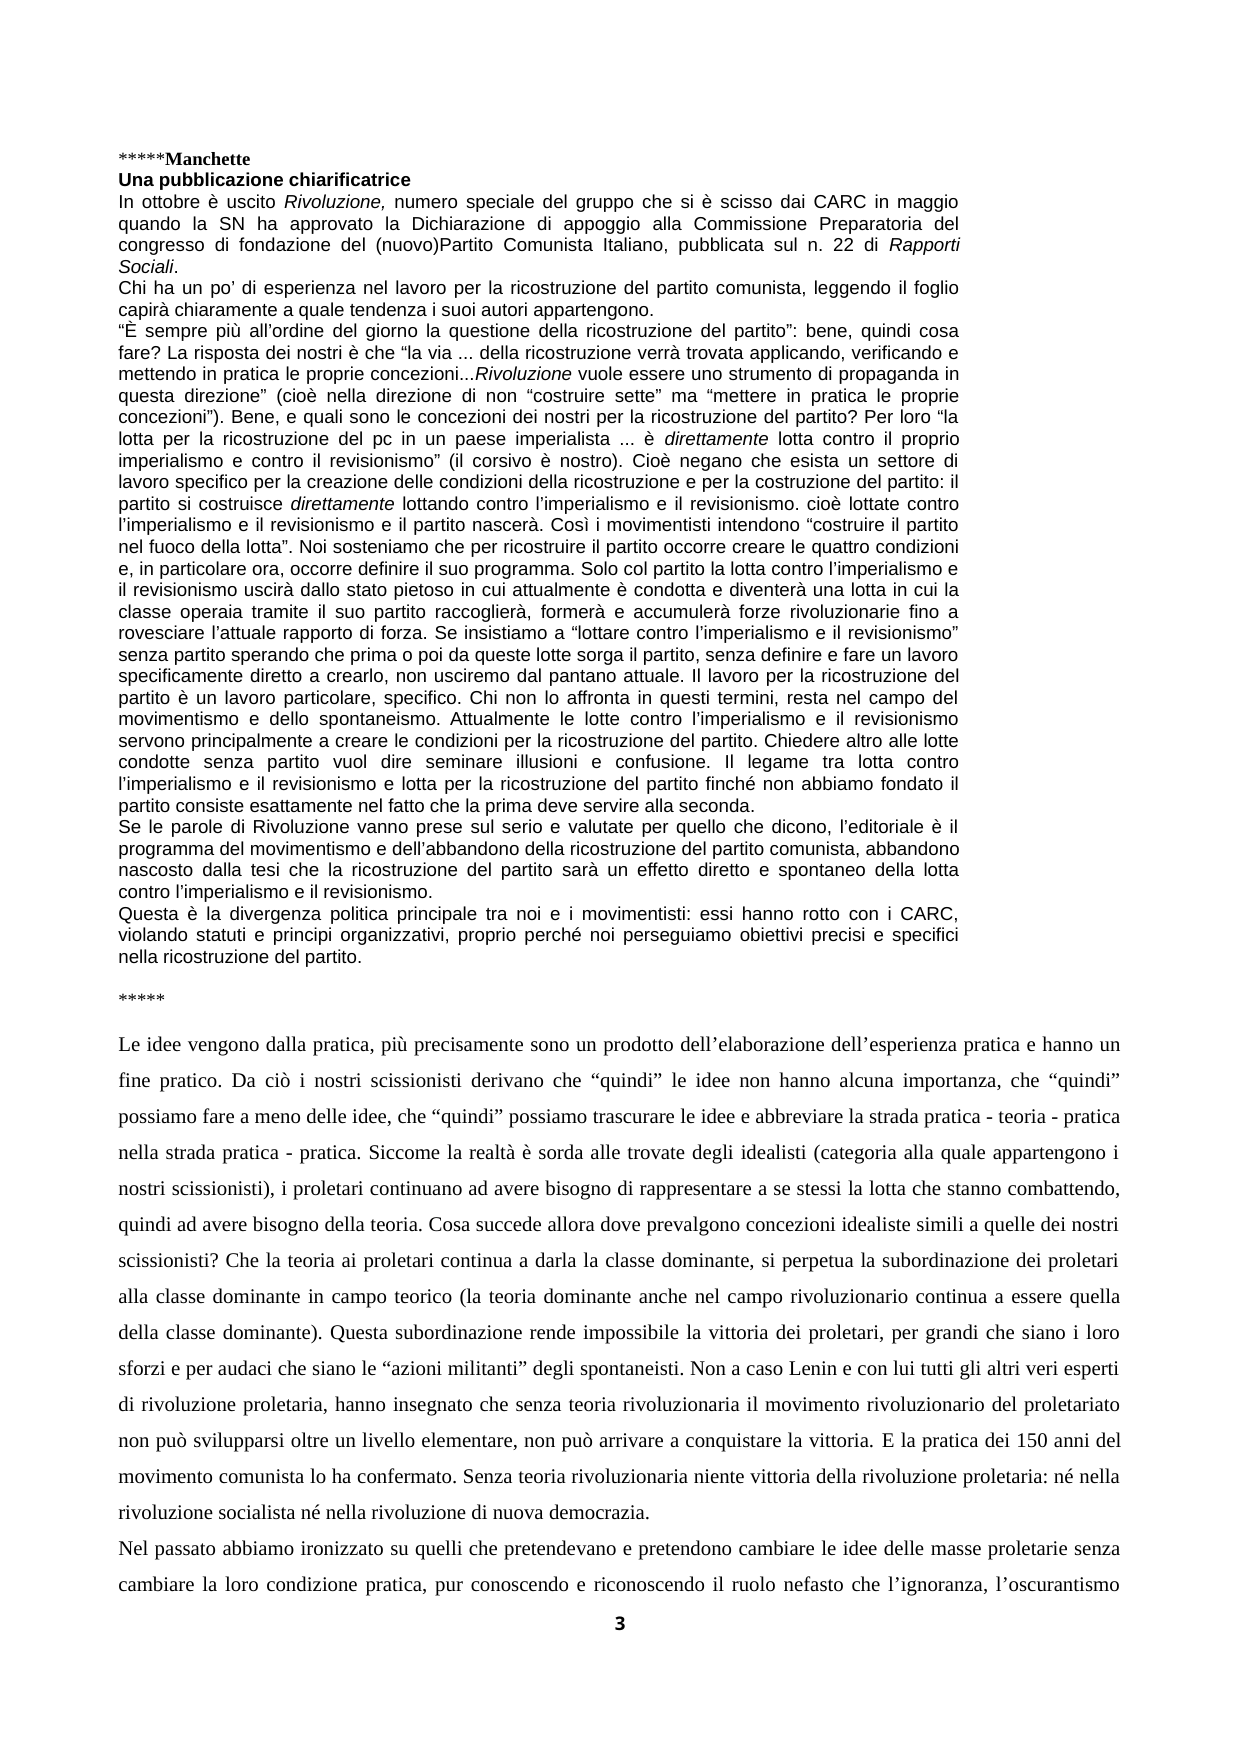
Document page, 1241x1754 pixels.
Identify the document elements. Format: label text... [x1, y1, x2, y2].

text Chi ha un po’ di esperienza nel lavoro per la ricostruzione del partito comunista, leggendo il foglio capirà chiaramente a quale tendenza i suoi autori appartengono. [118, 277, 960, 320]
text Le idee vengono dalla pratica, più precisamente sono un prodotto dell’elaborazione dell’esperienza pratica e hanno un fine pratico. Da ciò i nostri scissionisti derivano che “quindi” le idee non hanno alcuna importanza, che “quindi” possiamo fare a meno delle idee, che “quindi” possiamo trascurare le idee e abbreviare la strada pratica - teoria - pratica nella strada pratica - pratica. Siccome la realtà è sorda alle trovate degli idealisti (categoria alla quale appartengono i nostri scissionisti), i proletari continuano ad avere bisogno di rappresentare a se stessi la lotta che stanno combattendo, quindi ad avere bisogno della teoria. Cosa succede allora dove prevalgono concezioni idealiste simili a quelle dei nostri scissionisti? Che la teoria ai proletari continua a darla la classe dominante, si perpetua la subordinazione dei proletari alla classe dominante in campo teorico (la teoria dominante anche nel campo rivoluzionario continua a essere quella della classe dominante). Questa subordinazione rende impossibile la vittoria dei proletari, per grandi che siano i loro sforzi e per audaci che siano le “azioni militanti” degli spontaneisti. Non a caso Lenin e con lui tutti gli altri veri esperti di rivoluzione proletaria, hanno insegnato che senza teoria rivoluzionaria il movimento rivoluzionario del proletariato non può svilupparsi oltre un livello elementare, non può arrivare a conquistare la vittoria. E la pratica dei 150 anni del movimento comunista lo ha confermato. Senza teoria rivoluzionaria niente vittoria della rivoluzione proletaria: né nella rivoluzione socialista né nella rivoluzione di nuova democrazia. [118, 1032, 1122, 1524]
text ***** [118, 988, 1122, 1010]
text *****Manchette [118, 148, 1122, 169]
text Una pubblicazione chiarificatrice [118, 169, 960, 191]
text In ottobre è uscito Rivoluzione, numero speciale del gruppo che si è scisso dai CARC in maggio quando la SN ha approvato la Dichiarazione di appoggio alla Commissione Preparatoria del congresso di fondazione del (nuovo)Partito Comunista Italiano, pubblicata sul n. 22 di Rapporti Sociali. [118, 191, 960, 277]
text Nel passato abbiamo ironizzato su quelli che pretendevano e pretendono cambiare le idee delle masse proletarie senza cambiare la loro condizione pratica, pur conoscendo e riconoscendo il ruolo nefasto che l’ignoranza, l’oscurantismo [118, 1536, 1122, 1596]
text Questa è la divergenza politica principale tra noi e i movimentisti: essi hanno rotto con i CARC, violando statuti e principi organizzativi, proprio perché noi perseguiamo obiettivi precisi e specifici nella ricostruzione del partito. [118, 902, 960, 967]
text Se le parole di Rivoluzione vanno prese sul serio e valutate per quello che dicono, l’editoriale è il programma del movimentismo e dell’abbandono della ricostruzione del partito comunista, abbandono nascosto dalla tesi che la ricostruzione del partito sarà un effetto diretto e spontaneo della lotta contro l’imperialismo e il revisionismo. [118, 816, 960, 902]
text “È sempre più all’ordine del giorno la questione della ricostruzione del partito”: bene, quindi cosa fare? La risposta dei nostri è che “la via ... della ricostruzione verrà trovata applicando, verificando e mettendo in pratica le proprie concezioni...Rivoluzione vuole essere uno strumento di propaganda in questa direzione” (cioè nella direzione di non “costruire sette” ma “mettere in pratica le proprie concezioni”). Bene, e quali sono le concezioni dei nostri per la ricostruzione del partito? Per loro “la lotta per la ricostruzione del pc in un paese imperialista ... è direttamente lotta contro il proprio imperialismo e contro il revisionismo” (il corsivo è nostro). Cioè negano che esista un settore di lavoro specifico per la creazione delle condizioni della ricostruzione e per la costruzione del partito: il partito si costruisce direttamente lottando contro l’imperialismo e il revisionismo. cioè lottate contro l’imperialismo e il revisionismo e il partito nascerà. Così i movimentisti intendono “costruire il partito nel fuoco della lotta”. Noi sosteniamo che per ricostruire il partito occorre creare le quattro condizioni e, in particolare ora, occorre definire il suo programma. Solo col partito la lotta contro l’imperialismo e il revisionismo uscirà dallo stato pietoso in cui attualmente è condotta e diventerà una lotta in cui la classe operaia tramite il suo partito raccoglierà, formerà e accumulerà forze rivoluzionarie fino a rovesciare l’attuale rapporto di forza. Se insistiamo a “lottare contro l’imperialismo e il revisionismo” senza partito sperando che prima o poi da queste lotte sorga il partito, senza definire e fare un lavoro specificamente diretto a crearlo, non usciremo dal pantano attuale. Il lavoro per la ricostruzione del partito è un lavoro particolare, specifico. Chi non lo affronta in questi termini, resta nel campo del movimentismo e dello spontaneismo. Attualmente le lotte contro l’imperialismo e il revisionismo servono principalmente a creare le condizioni per la ricostruzione del partito. Chiedere altro alle lotte condotte senza partito vuol dire seminare illusioni e confusione. Il legame tra lotta contro l’imperialismo e il revisionismo e lotta per la ricostruzione del partito finché non abbiamo fondato il partito consiste esattamente nel fatto che la prima deve servire alla seconda. [118, 320, 960, 816]
